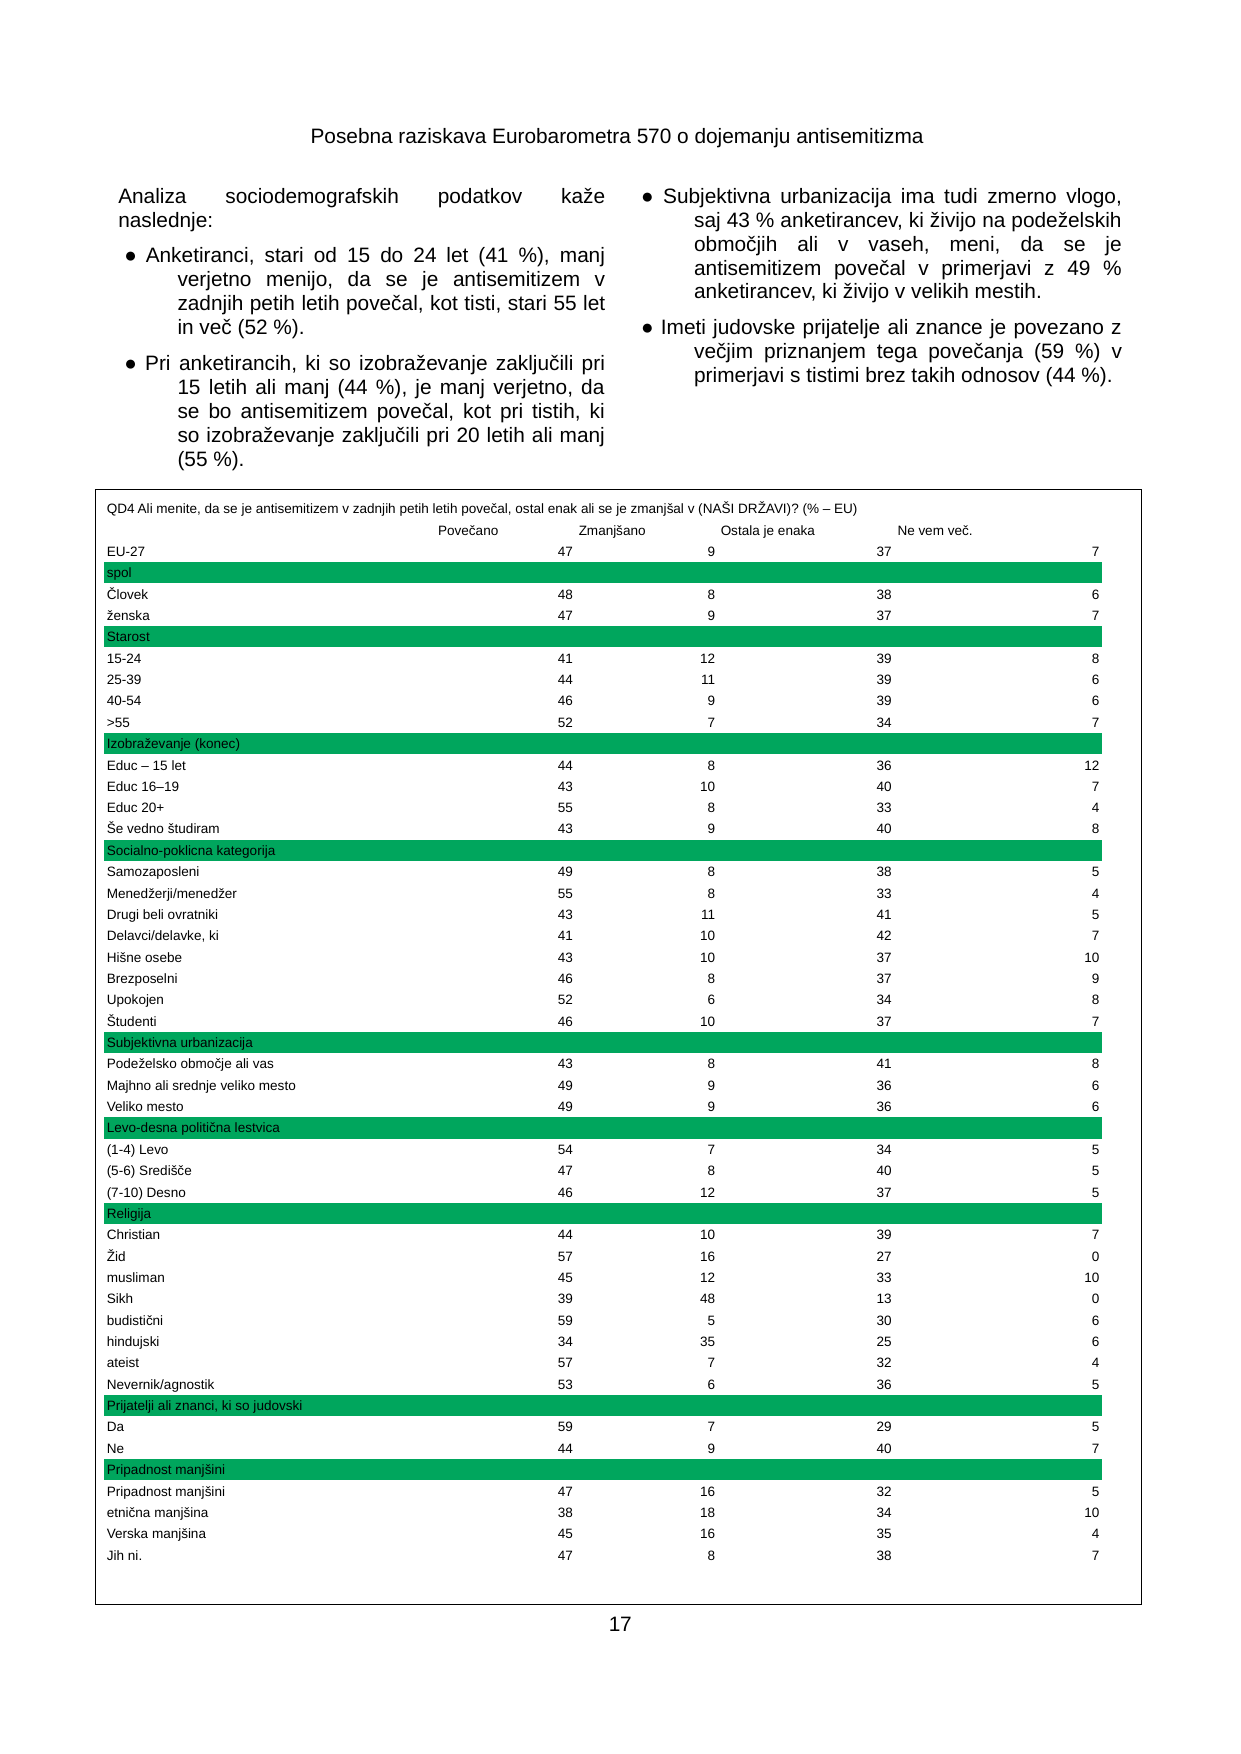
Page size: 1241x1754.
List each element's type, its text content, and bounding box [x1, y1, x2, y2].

table_cell 16 [576, 1245, 718, 1267]
table_cell 40 [718, 1438, 894, 1459]
table_cell Christian [104, 1224, 435, 1245]
table_cell ženska [104, 605, 435, 626]
table_cell 4 [894, 1523, 1102, 1544]
table_cell Subjektivna urbanizacija [104, 1032, 1102, 1053]
table_cell 40 [718, 818, 894, 840]
table_cell 10 [576, 1224, 718, 1245]
table_cell 5 [894, 1139, 1102, 1160]
table_cell Da [104, 1416, 435, 1438]
table_cell 7 [894, 1224, 1102, 1245]
text ● Pri anketirancih, ki so izobraževanje zaključili pri 15 letih ali manj (44 %), je manj verjetno, da se bo antisemitizem povečal, kot pri tistih, ki so izobraževanje zaključili pri 20 letih ali manj (55 %). [124, 351, 605, 471]
table_cell 32 [718, 1352, 894, 1373]
table_cell 34 [718, 712, 894, 733]
table_cell 10 [576, 1011, 718, 1032]
table_cell 10 [576, 946, 718, 968]
table_cell hindujski [104, 1331, 435, 1352]
table_cell 6 [894, 669, 1102, 690]
table_cell 7 [576, 1416, 718, 1438]
table_cell 52 [435, 712, 576, 733]
table_cell 6 [576, 989, 718, 1011]
table_cell 9 [576, 1438, 718, 1459]
table_cell 37 [718, 541, 894, 562]
table_cell Upokojen [104, 989, 435, 1011]
table_cell 49 [435, 861, 576, 882]
table_cell 7 [894, 776, 1102, 797]
table_cell 11 [576, 669, 718, 690]
table_cell 10 [576, 925, 718, 946]
table_cell 43 [435, 946, 576, 968]
table_cell 38 [718, 584, 894, 605]
table_cell 4 [894, 1352, 1102, 1373]
table_cell 5 [894, 1160, 1102, 1181]
table_cell 55 [435, 797, 576, 818]
table_cell 47 [435, 1160, 576, 1181]
table_cell 44 [435, 754, 576, 776]
table_cell 35 [576, 1331, 718, 1352]
table_cell 36 [718, 1374, 894, 1395]
table_cell 7 [894, 541, 1102, 562]
table_cell 47 [435, 541, 576, 562]
table_cell 46 [435, 690, 576, 712]
table_cell Verska manjšina [104, 1523, 435, 1544]
table_cell Prijatelji ali znanci, ki so judovski [104, 1395, 1102, 1416]
table_cell Drugi beli ovratniki [104, 904, 435, 925]
table_cell 36 [718, 1075, 894, 1096]
table_cell 39 [718, 669, 894, 690]
table_cell 5 [894, 861, 1102, 882]
table_cell 8 [894, 648, 1102, 669]
table_cell 35 [718, 1523, 894, 1544]
table_cell Jih ni. [104, 1544, 435, 1566]
table_cell 13 [718, 1288, 894, 1309]
table_cell 7 [894, 1438, 1102, 1459]
table_cell 10 [894, 1502, 1102, 1523]
table_cell 5 [894, 1416, 1102, 1438]
table_cell 7 [894, 605, 1102, 626]
table_cell 34 [718, 1139, 894, 1160]
table_cell 45 [435, 1267, 576, 1288]
table_cell etnična manjšina [104, 1502, 435, 1523]
table_cell 34 [718, 1502, 894, 1523]
table_cell 10 [894, 1267, 1102, 1288]
table_cell 59 [435, 1416, 576, 1438]
table_cell ateist [104, 1352, 435, 1373]
table_cell 42 [718, 925, 894, 946]
table_cell Še vedno študiram [104, 818, 435, 840]
table_cell 37 [718, 1011, 894, 1032]
table_cell 7 [576, 1139, 718, 1160]
table_cell 33 [718, 797, 894, 818]
table_cell 53 [435, 1374, 576, 1395]
table_header QD4 Ali menite, da se je antisemitizem v zadnjih petih letih povečal, ostal enak ali se je zmanjšal v (NAŠI DRŽAVI)? (% – EU) [104, 498, 1102, 519]
table_cell 8 [894, 818, 1102, 840]
table_cell 59 [435, 1310, 576, 1331]
table_cell 49 [435, 1096, 576, 1117]
table_cell 43 [435, 818, 576, 840]
table_cell 8 [576, 968, 718, 989]
table_cell 30 [718, 1310, 894, 1331]
table_cell 6 [894, 584, 1102, 605]
table_cell 47 [435, 1544, 576, 1566]
table_cell 48 [576, 1288, 718, 1309]
table_cell 4 [894, 797, 1102, 818]
table_cell 47 [435, 1480, 576, 1502]
table_cell Religija [104, 1203, 1102, 1224]
table_cell 12 [576, 1267, 718, 1288]
table_cell Nevernik/agnostik [104, 1374, 435, 1395]
table_cell 10 [576, 776, 718, 797]
table_cell Educ – 15 let [104, 754, 435, 776]
table_cell 8 [576, 861, 718, 882]
table_cell 9 [576, 690, 718, 712]
table_cell 37 [718, 968, 894, 989]
table_cell 9 [576, 1096, 718, 1117]
table_cell 29 [718, 1416, 894, 1438]
table_cell 41 [435, 648, 576, 669]
table_cell Povečano [435, 519, 576, 541]
table_cell 9 [576, 605, 718, 626]
table_cell 12 [576, 648, 718, 669]
table_cell Podeželsko območje ali vas [104, 1053, 435, 1074]
table_cell Ostala je enaka [718, 519, 894, 541]
table_cell Žid [104, 1245, 435, 1267]
table_cell 46 [435, 968, 576, 989]
table_cell (5-6) Središče [104, 1160, 435, 1181]
text Analiza sociodemografskih podatkov kaže naslednje: [118, 183, 605, 231]
table_cell 43 [435, 776, 576, 797]
table_cell 33 [718, 883, 894, 904]
table_cell Samozaposleni [104, 861, 435, 882]
table_cell 25 [718, 1331, 894, 1352]
table_cell 12 [894, 754, 1102, 776]
table_cell 16 [576, 1523, 718, 1544]
table_cell 6 [894, 1075, 1102, 1096]
table_cell 41 [435, 925, 576, 946]
text ● Imeti judovske prijatelje ali znance je povezano z večjim priznanjem tega povečanja (59 %) v primerjavi s tistimi brez takih odnosov (44 %). [641, 315, 1122, 387]
table_cell Delavci/delavke, ki [104, 925, 435, 946]
text ● Subjektivna urbanizacija ima tudi zmerno vlogo, saj 43 % anketirancev, ki živijo na podeželskih območjih ali v vaseh, meni, da se je antisemitizem povečal v primerjavi z 49 % anketirancev, ki živijo v velikih mestih. [641, 183, 1122, 303]
table_cell 38 [718, 1544, 894, 1566]
table_cell 27 [718, 1245, 894, 1267]
table_cell 39 [718, 648, 894, 669]
table_cell 7 [576, 1352, 718, 1373]
table_cell 7 [894, 925, 1102, 946]
table_cell Educ 16–19 [104, 776, 435, 797]
table_cell 7 [894, 1011, 1102, 1032]
table_cell 8 [576, 1053, 718, 1074]
table_cell 7 [576, 712, 718, 733]
table_cell 36 [718, 1096, 894, 1117]
table_cell 46 [435, 1181, 576, 1203]
table_cell 44 [435, 1438, 576, 1459]
table_cell Socialno-poklicna kategorija [104, 840, 1102, 861]
table_cell 54 [435, 1139, 576, 1160]
table_cell Zmanjšano [576, 519, 718, 541]
table_cell 8 [894, 1053, 1102, 1074]
table_cell 48 [435, 584, 576, 605]
table_cell 16 [576, 1480, 718, 1502]
table_cell 43 [435, 1053, 576, 1074]
text ● Anketiranci, stari od 15 do 24 let (41 %), manj verjetno menijo, da se je antisemitizem v zadnjih petih letih povečal, kot tisti, stari 55 let in več (52 %). [124, 243, 605, 339]
table_cell 37 [718, 1181, 894, 1203]
table_cell Menedžerji/menedžer [104, 883, 435, 904]
table_cell 5 [576, 1310, 718, 1331]
table_cell 8 [576, 584, 718, 605]
table_cell 38 [435, 1502, 576, 1523]
table_cell Ne [104, 1438, 435, 1459]
table_cell 40-54 [104, 690, 435, 712]
table_cell 6 [894, 690, 1102, 712]
table_cell Brezposelni [104, 968, 435, 989]
table_cell Majhno ali srednje veliko mesto [104, 1075, 435, 1096]
table_cell 44 [435, 1224, 576, 1245]
table_cell 8 [894, 989, 1102, 1011]
table_cell Izobraževanje (konec) [104, 733, 1102, 754]
table_cell Pripadnost manjšini [104, 1480, 435, 1502]
table_cell spol [104, 562, 1102, 583]
table_cell 39 [718, 690, 894, 712]
table_cell 5 [894, 1374, 1102, 1395]
table_cell 37 [718, 946, 894, 968]
table_cell 12 [576, 1181, 718, 1203]
table_cell 9 [894, 968, 1102, 989]
table_cell 40 [718, 776, 894, 797]
table_cell 40 [718, 1160, 894, 1181]
table_cell 7 [894, 712, 1102, 733]
table_cell Veliko mesto [104, 1096, 435, 1117]
table_cell 6 [576, 1374, 718, 1395]
table_cell 43 [435, 904, 576, 925]
table_cell 8 [576, 797, 718, 818]
table_cell Pripadnost manjšini [104, 1459, 1102, 1480]
table_cell 5 [894, 1480, 1102, 1502]
table_cell 44 [435, 669, 576, 690]
table_cell 15-24 [104, 648, 435, 669]
table_cell 6 [894, 1096, 1102, 1117]
table_cell 57 [435, 1245, 576, 1267]
table_cell 9 [576, 818, 718, 840]
table_cell 34 [718, 989, 894, 1011]
table_cell 6 [894, 1331, 1102, 1352]
table_cell 8 [576, 883, 718, 904]
table_cell 41 [718, 904, 894, 925]
table_cell 10 [894, 946, 1102, 968]
table_cell 8 [576, 754, 718, 776]
table_cell budistični [104, 1310, 435, 1331]
table_cell 52 [435, 989, 576, 1011]
table_cell Ne vem več. [894, 519, 1102, 541]
table_cell musliman [104, 1267, 435, 1288]
table_cell 57 [435, 1352, 576, 1373]
table_cell (7-10) Desno [104, 1181, 435, 1203]
table_cell 49 [435, 1075, 576, 1096]
table_cell 0 [894, 1288, 1102, 1309]
table_cell 8 [576, 1544, 718, 1566]
table_cell 0 [894, 1245, 1102, 1267]
table_cell 25-39 [104, 669, 435, 690]
table_cell Educ 20+ [104, 797, 435, 818]
table_cell >55 [104, 712, 435, 733]
text [96, 490, 1141, 1604]
table_cell 5 [894, 904, 1102, 925]
table_cell 9 [576, 1075, 718, 1096]
table_cell 39 [435, 1288, 576, 1309]
table_cell 11 [576, 904, 718, 925]
table_cell EU-27 [104, 541, 435, 562]
table_cell 33 [718, 1267, 894, 1288]
table_cell Starost [104, 626, 1102, 647]
table_cell 46 [435, 1011, 576, 1032]
table_cell 18 [576, 1502, 718, 1523]
table_cell Sikh [104, 1288, 435, 1309]
table_cell 4 [894, 883, 1102, 904]
table_cell 32 [718, 1480, 894, 1502]
table_cell 7 [894, 1544, 1102, 1566]
table_cell Študenti [104, 1011, 435, 1032]
table_cell 6 [894, 1310, 1102, 1331]
table_cell 45 [435, 1523, 576, 1544]
table_cell 41 [718, 1053, 894, 1074]
table_cell Hišne osebe [104, 946, 435, 968]
table_cell (1-4) Levo [104, 1139, 435, 1160]
table_cell 34 [435, 1331, 576, 1352]
table_cell 37 [718, 605, 894, 626]
table_cell 39 [718, 1224, 894, 1245]
table_cell 55 [435, 883, 576, 904]
table_cell 38 [718, 861, 894, 882]
table_cell Človek [104, 584, 435, 605]
table_cell 36 [718, 754, 894, 776]
table_cell Levo-desna politična lestvica [104, 1117, 1102, 1139]
table_cell 9 [576, 541, 718, 562]
table_cell 8 [576, 1160, 718, 1181]
table_cell 5 [894, 1181, 1102, 1203]
table_cell [104, 519, 435, 541]
table_cell 47 [435, 605, 576, 626]
